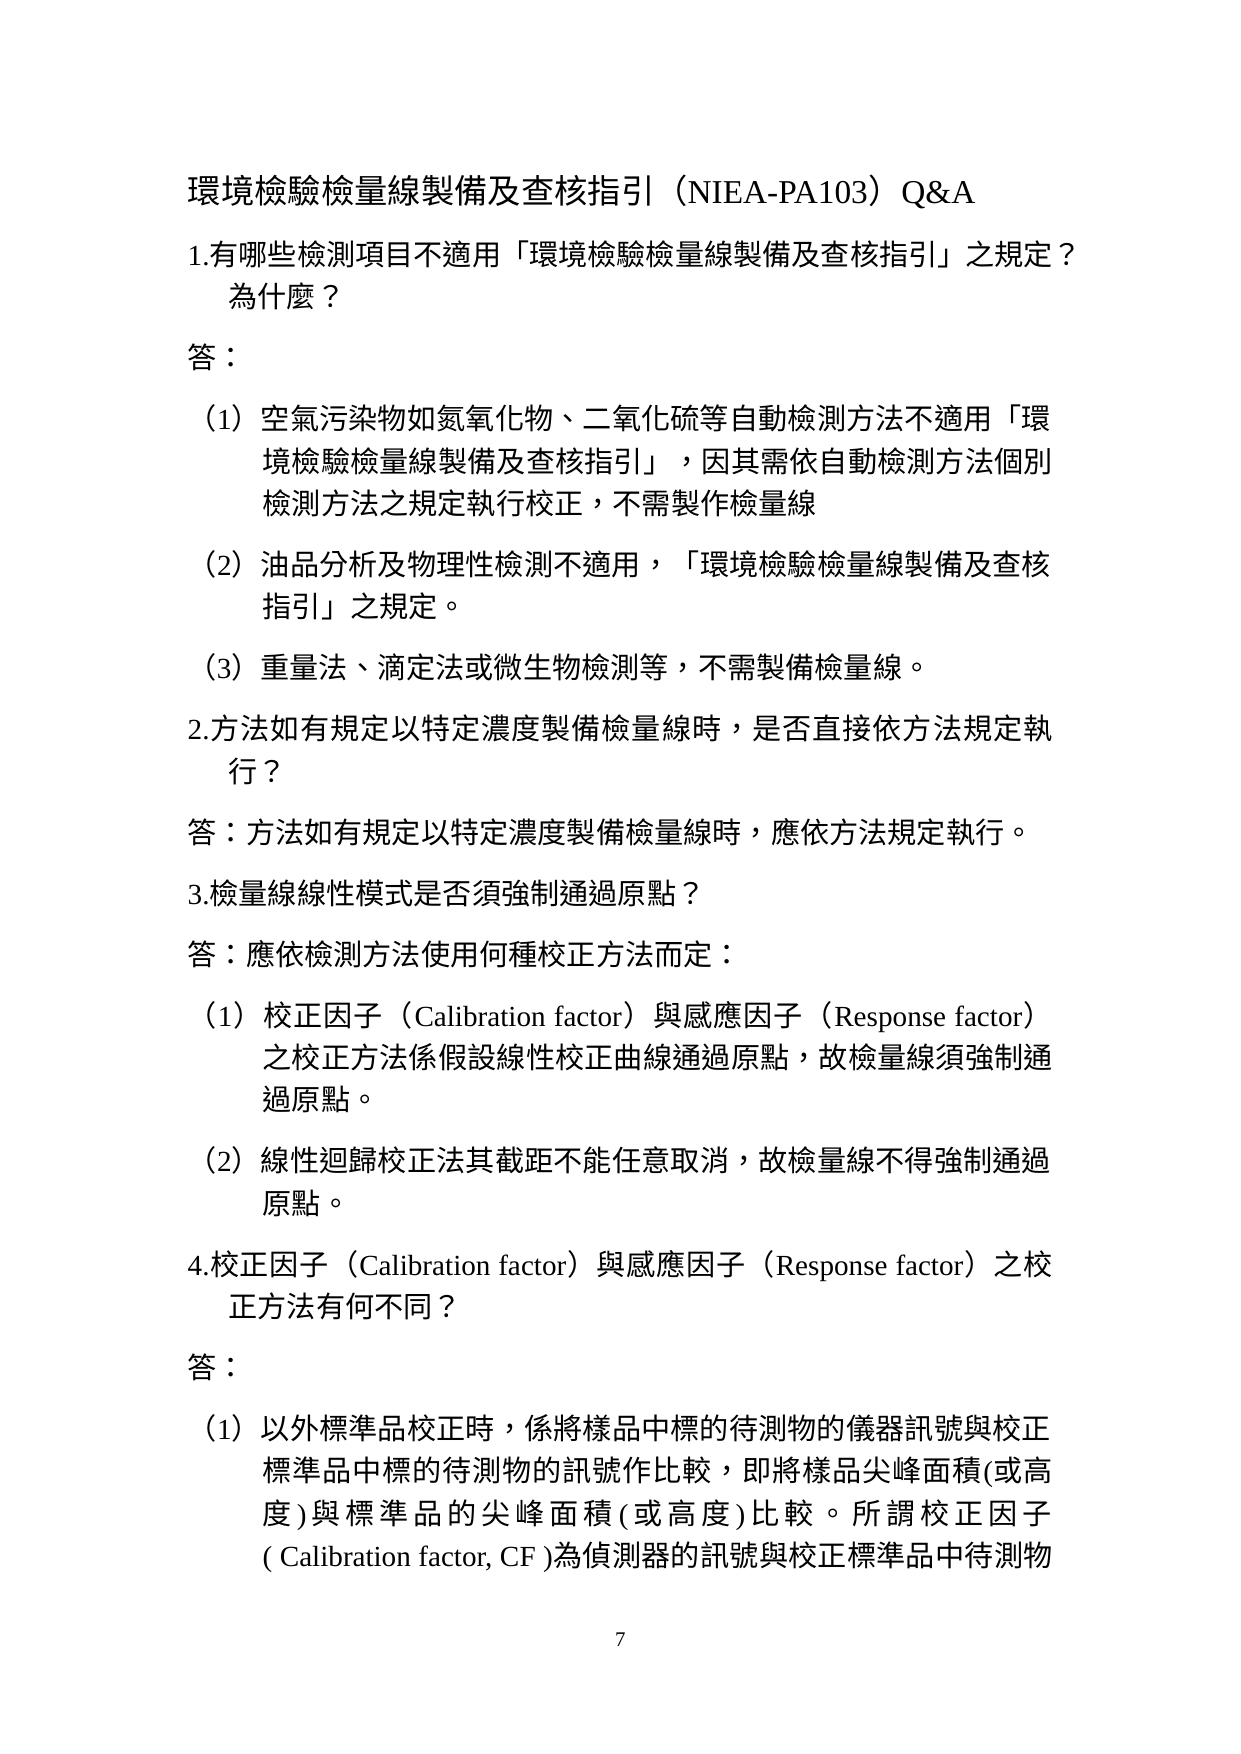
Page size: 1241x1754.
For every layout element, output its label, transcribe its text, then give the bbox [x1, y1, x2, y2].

text 答： [187, 1344, 1053, 1387]
text 4.校正因子（Calibration factor）與感應因子（Response factor）之校正方法有何不同？ [187, 1241, 1053, 1326]
text 答： [187, 335, 1053, 377]
text 2.方法如有規定以特定濃度製備檢量線時，是否直接依方法規定執行？ [187, 706, 1053, 790]
text （1）空氣污染物如氮氧化物、二氧化硫等自動檢測方法不適用「環境檢驗檢量線製備及查核指引」，因其需依自動檢測方法個別檢測方法之規定執行校正，不需製作檢量線 [187, 396, 1053, 523]
text （1）以外標準品校正時，係將樣品中標的待測物的儀器訊號與校正標準品中標的待測物的訊號作比較，即將樣品尖峰面積(或高度)與標準品的尖峰面積(或高度)比較。所謂校正因子( Calibration factor, CF )為偵測器的訊號與校正標準品中待測物 [187, 1406, 1053, 1575]
text 1.有哪些檢測項目不適用「環境檢驗檢量線製備及查核指引」之規定？為什麼？ [187, 231, 1053, 316]
text （3）重量法、滴定法或微生物檢測等，不需製備檢量線。 [187, 645, 1053, 687]
text 答：應依檢測方法使用何種校正方法而定： [187, 931, 1053, 973]
text （2）線性迴歸校正法其截距不能任意取消，故檢量線不得強制通過原點。 [187, 1138, 1053, 1222]
text 環境檢驗檢量線製備及查核指引（NIEA-PA103）Q&A [187, 164, 1053, 213]
text （2）油品分析及物理性檢測不適用，「環境檢驗檢量線製備及查核指引」之規定。 [187, 541, 1053, 626]
text 答：方法如有規定以特定濃度製備檢量線時，應依方法規定執行。 [187, 809, 1053, 851]
text 3.檢量線線性模式是否須強制通過原點？ [187, 870, 1053, 912]
text （1）校正因子（Calibration factor）與感應因子（Response factor）之校正方法係假設線性校正曲線通過原點，故檢量線須強制通過原點。 [187, 992, 1053, 1119]
